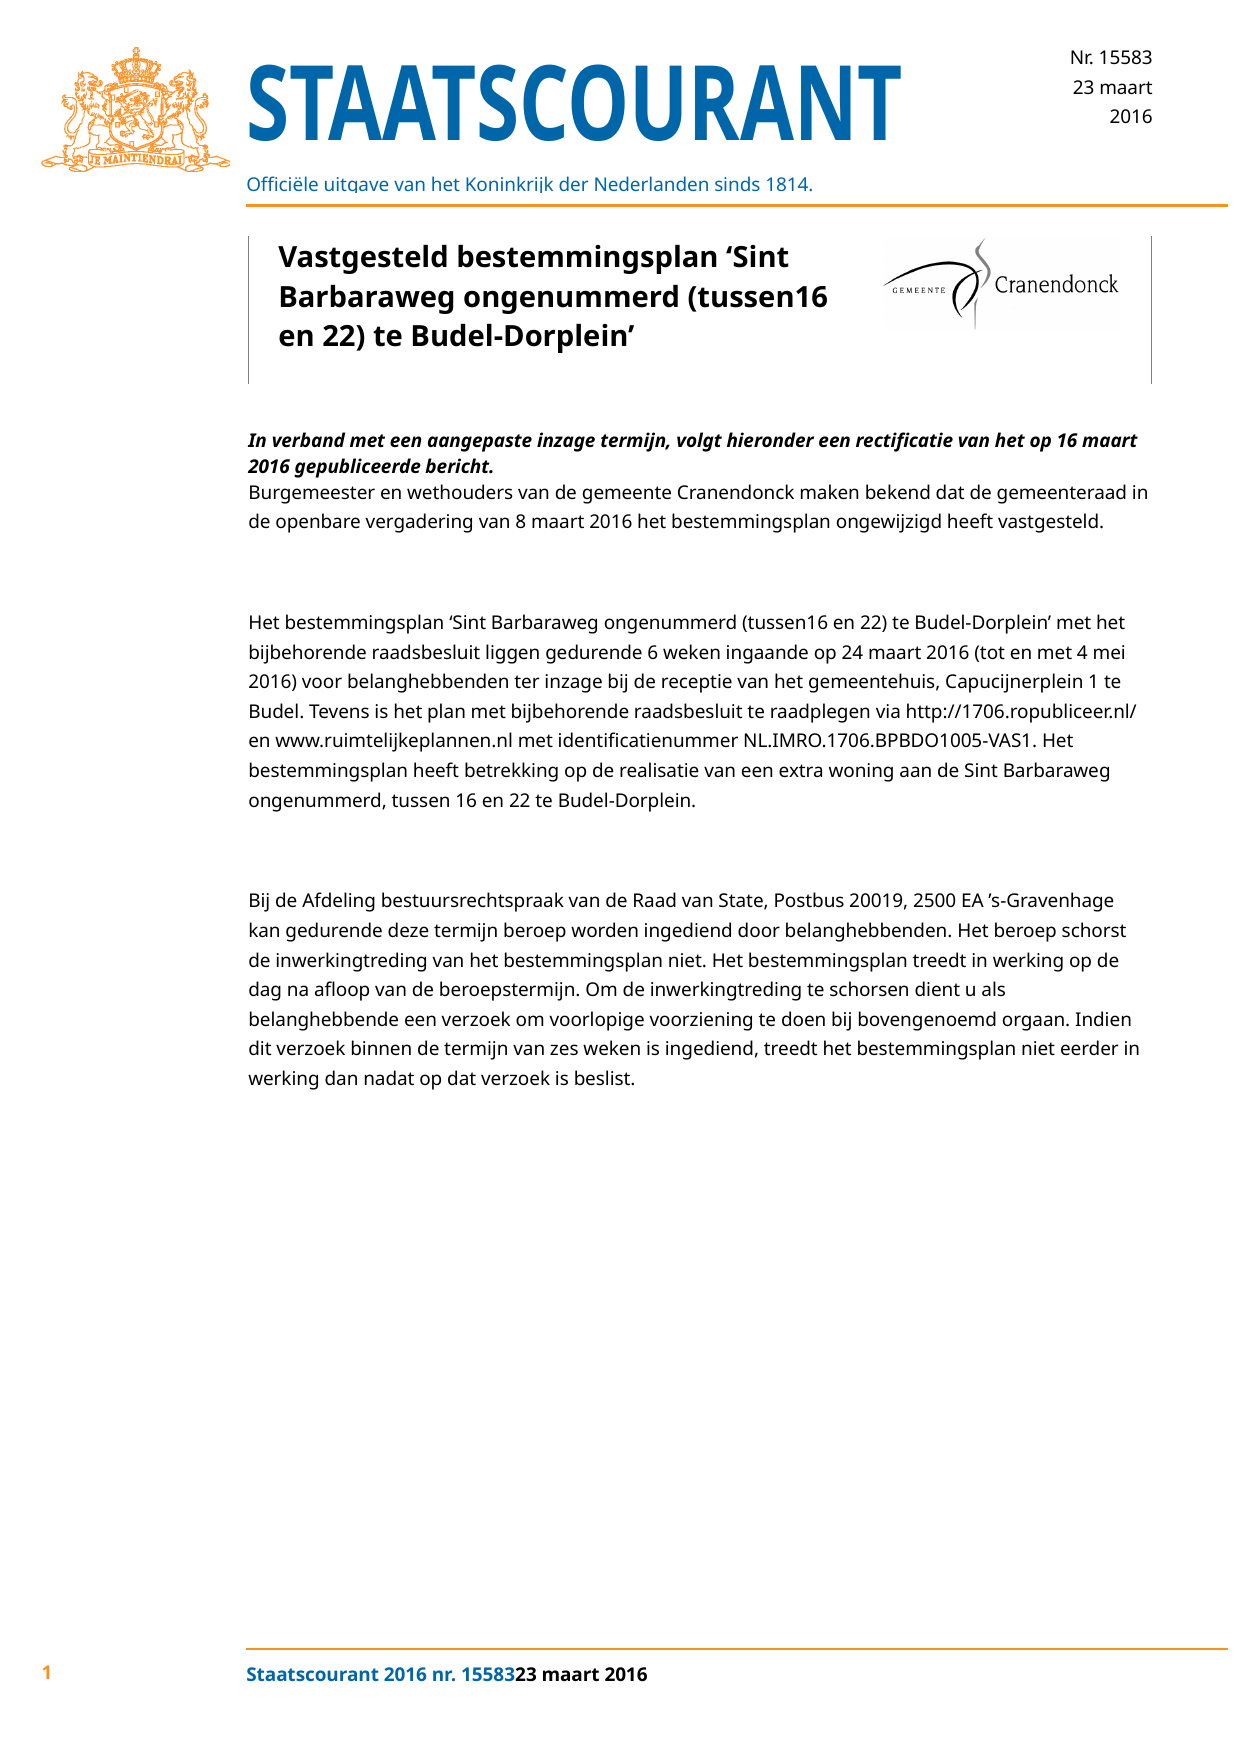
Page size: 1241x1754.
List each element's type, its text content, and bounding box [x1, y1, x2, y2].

text In verband met een aangepaste inzage termijn, volgt hieronder een rectificatie van het op 16 maart 2016 gepubliceerde bericht. [248, 427, 1152, 479]
text Bij de Afdeling bestuursrechtspraak van de Raad van State, Postbus 20019, 2500 EA ’s-Gravenhage kan gedurende deze termijn beroep worden ingediend door belanghebbenden. Het beroep schorst de inwerkingtreding van het bestemmingsplan niet. Het bestemmingsplan treedt in werking op de dag na afloop van de beroepstermijn. Om de inwerkingtreding te schorsen dient u als belanghebbende een verzoek om voorlopige voorziening te doen bij bovengenoemd orgaan. Indien dit verzoek binnen de termijn van zes weken is ingediend, treedt het bestemmingsplan niet eerder in werking dan nadat op dat verzoek is beslist. [248, 888, 1152, 1091]
text Burgemeester en wethouders van de gemeente Cranendonck maken bekend dat de gemeenteraad in de openbare vergadering van 8 maart 2016 het bestemmingsplan ongewijzigd heeft vastgesteld. [248, 479, 1152, 534]
picture [882, 236, 1119, 331]
picture [41, 47, 231, 172]
table_header [850, 236, 1151, 384]
text Het bestemmingsplan ‘Sint Barbaraweg ongenummerd (tussen16 en 22) te Budel-Dorplein’ met het bijbehorende raadsbesluit liggen gedurende 6 weken ingaande op 24 maart 2016 (tot en met 4 mei 2016) voor belanghebbenden ter inzage bij de receptie van het gemeentehuis, Capucijnerplein 1 te Budel. Tevens is het plan met bijbehorende raadsbesluit te raadplegen via http://1706.ropubliceer.nl/ en www.ruimtelijkeplannen.nl met identificatienummer NL.IMRO.1706.BPBDO1005-VAS1. Het bestemmingsplan heeft betrekking op de realisatie van een extra woning aan de Sint Barbaraweg ongenummerd, tussen 16 en 22 te Budel-Dorplein. [248, 609, 1152, 813]
table_header Vastgesteld bestemmingsplan ‘Sint Barbaraweg ongenummerd (tussen16 en 22) te Budel-Dorplein’ [249, 236, 850, 384]
